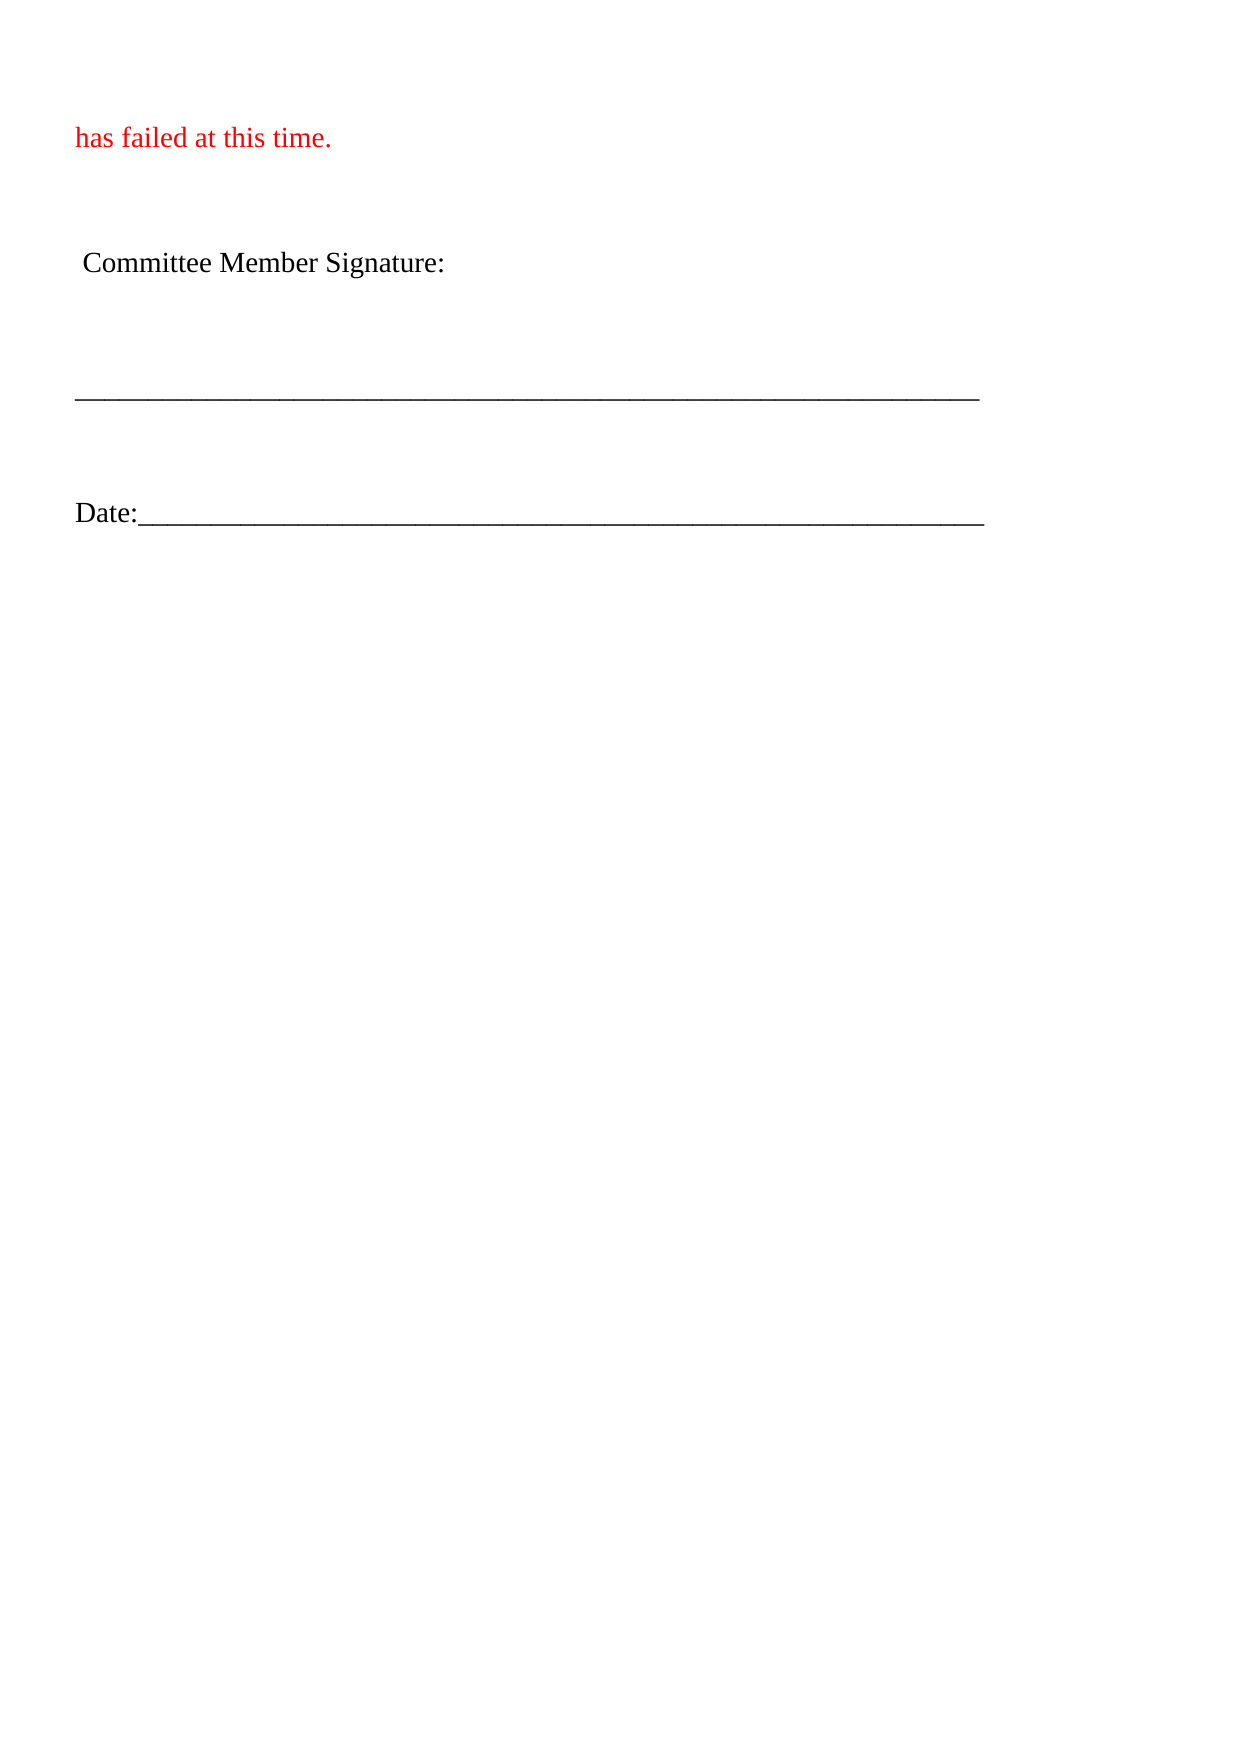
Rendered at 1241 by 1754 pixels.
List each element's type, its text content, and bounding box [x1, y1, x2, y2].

text Date:__________________________________________________________ [75, 471, 1165, 533]
text Committee Member Signature: [75, 221, 1165, 283]
text ______________________________________________________________ [75, 346, 1165, 408]
text has failed at this time. [75, 96, 1165, 158]
